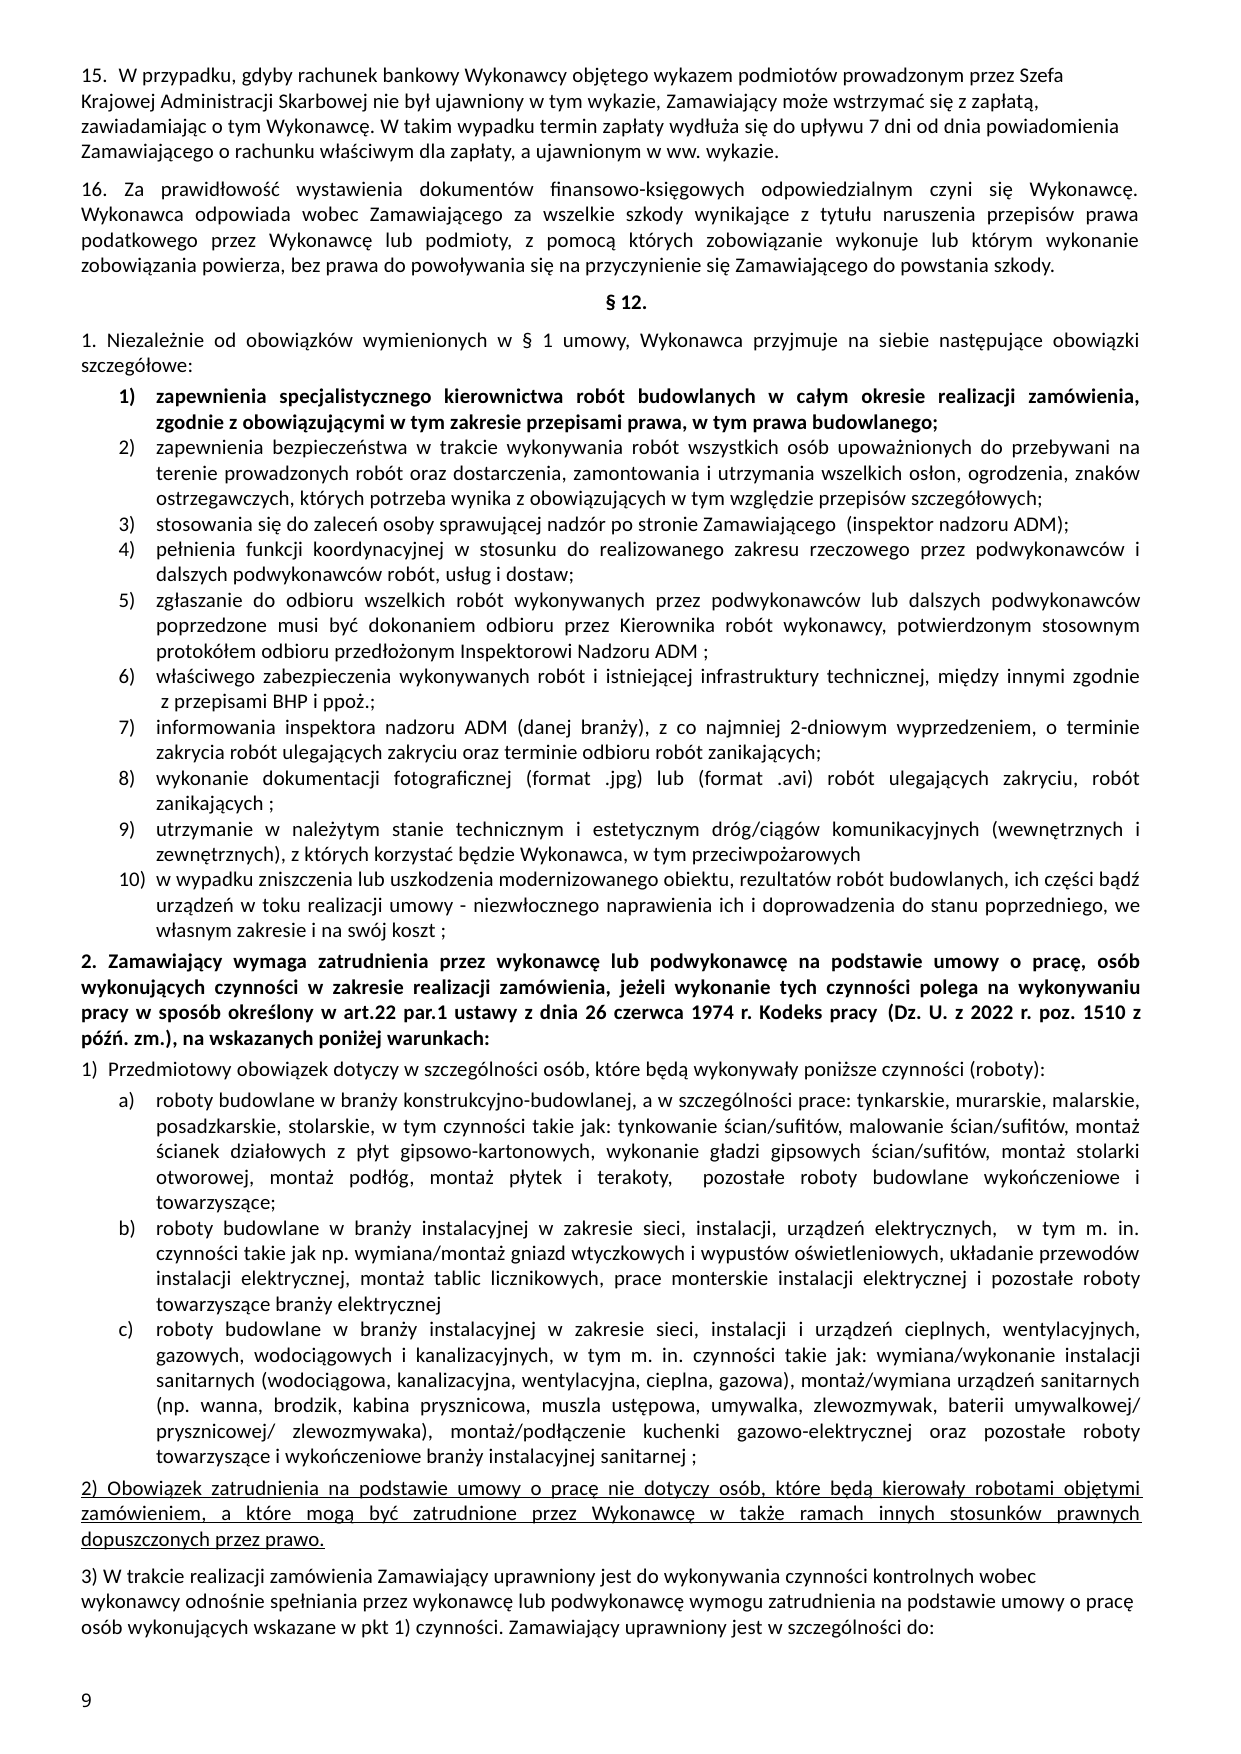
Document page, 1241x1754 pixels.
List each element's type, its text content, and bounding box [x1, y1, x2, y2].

text 3) W trakcie realizacji zamówienia Zamawiający uprawniony jest do wykonywania czynności kontrolnych wobec wykonawcy odnośnie spełniania przez wykonawcę lub podwykonawcę wymogu zatrudnienia na podstawie umowy o pracę osób wykonujących wskazane w pkt 1) czynności. Zamawiający uprawniony jest w szczególności do: [81, 1563, 1142, 1639]
list w wypadku zniszczenia lub uszkodzenia modernizowanego obiektu, rezultatów robót budowlanych, ich części bądź urządzeń w toku realizacji umowy - niezwłocznego naprawienia ich i doprowadzenia do stanu poprzedniego, we własnym zakresie i na swój koszt ; [118, 867, 1142, 943]
list zapewnienia bezpieczeństwa w trakcie wykonywania robót wszystkich osób upoważnionych do przebywani na terenie prowadzonych robót oraz dostarczenia, zamontowania i utrzymania wszelkich osłon, ogrodzenia, znaków ostrzegawczych, których potrzeba wynika z obowiązujących w tym względzie przepisów szczegółowych; [118, 434, 1142, 511]
list roboty budowlane w branży konstrukcyjno-budowlanej, a w szczególności prace: tynkarskie, murarskie, malarskie, posadzkarskie, stolarskie, w tym czynności takie jak: tynkowanie ścian/sufitów, malowanie ścian/sufitów, montaż ścianek działowych z płyt gipsowo-kartonowych, wykonanie gładzi gipsowych ścian/sufitów, montaż stolarki otworowej, montaż podłóg, montaż płytek i terakoty, pozostałe roboty budowlane wykończeniowe i towarzyszące; [118, 1088, 1142, 1215]
list stosowania się do zaleceń osoby sprawującej nadzór po stronie Zamawiającego (inspektor nadzoru ADM); [118, 511, 1142, 536]
list wykonanie dokumentacji fotograficznej (format .jpg) lub (format .avi) robót ulegających zakryciu, robót zanikających ; [118, 765, 1142, 816]
text 15. W przypadku, gdyby rachunek bankowy Wykonawcy objętego wykazem podmiotów prowadzonym przez Szefa Krajowej Administracji Skarbowej nie był ujawniony w tym wykazie, Zamawiający może wstrzymać się z zapłatą, zawiadamiając o tym Wykonawcę. W takim wypadku termin zapłaty wydłuża się do upływu 7 dni od dnia powiadomienia Zamawiającego o rachunku właściwym dla zapłaty, a ujawnionym w ww. wykazie. [81, 62, 1140, 164]
text dopuszczonych przez prawo. [81, 1523, 1142, 1551]
text 2) Obowiązek zatrudnienia na podstawie umowy o pracę nie dotyczy osób, które będą kierowały robotami objętymi [81, 1475, 1142, 1497]
list zgłaszanie do odbioru wszelkich robót wykonywanych przez podwykonawców lub dalszych podwykonawców poprzedzone musi być dokonaniem odbioru przez Kierownika robót wykonawcy, potwierdzonym stosownym protokółem odbioru przedłożonym Inspektorowi Nadzoru ADM ; [118, 587, 1142, 663]
text § 12. [112, 289, 1140, 315]
list zapewnienia specjalistycznego kierownictwa robót budowlanych w całym okresie realizacji zamówienia, zgodnie z obowiązującymi w tym zakresie przepisami prawa, w tym prawa budowlanego; [118, 384, 1142, 434]
list roboty budowlane w branży instalacyjnej w zakresie sieci, instalacji, urządzeń elektrycznych, w tym m. in. czynności takie jak np. wymiana/montaż gniazd wtyczkowych i wypustów oświetleniowych, układanie przewodów instalacji elektrycznej, montaż tablic licznikowych, prace monterskie instalacji elektrycznej i pozostałe roboty towarzyszące branży elektrycznej [118, 1215, 1142, 1316]
list pełnienia funkcji koordynacyjnej w stosunku do realizowanego zakresu rzeczowego przez podwykonawców i dalszych podwykonawców robót, usług i dostaw; [118, 536, 1142, 587]
list utrzymanie w należytym stanie technicznym i estetycznym dróg/ciągów komunikacyjnych (wewnętrznych i zewnętrznych), z których korzystać będzie Wykonawca, w tym przeciwpożarowych [118, 816, 1142, 867]
list właściwego zabezpieczenia wykonywanych robót i istniejącej infrastruktury technicznej, między innymi zgodnie z przepisami BHP i ppoż.; [118, 663, 1142, 714]
list informowania inspektora nadzoru ADM (danej branży), z co najmniej 2-dniowym wyprzedzeniem, o terminie zakrycia robót ulegających zakryciu oraz terminie odbioru robót zanikających; [118, 714, 1142, 765]
text 1) Przedmiotowy obowiązek dotyczy w szczególności osób, które będą wykonywały poniższe czynności (roboty): [81, 1056, 1142, 1082]
text 1. Niezależnie od obowiązków wymienionych w § 1 umowy, Wykonawca przyjmuje na siebie następujące obowiązki szczegółowe: [81, 327, 1142, 378]
list roboty budowlane w branży instalacyjnej w zakresie sieci, instalacji i urządzeń cieplnych, wentylacyjnych, gazowych, wodociągowych i kanalizacyjnych, w tym m. in. czynności takie jak: wymiana/wykonanie instalacji sanitarnych (wodociągowa, kanalizacyjna, wentylacyjna, cieplna, gazowa), montaż/wymiana urządzeń sanitarnych (np. wanna, brodzik, kabina prysznicowa, muszla ustępowa, umywalka, zlewozmywak, baterii umywalkowej/ prysznicowej/ zlewozmywaka), montaż/podłączenie kuchenki gazowo-elektrycznej oraz pozostałe roboty towarzyszące i wykończeniowe branży instalacyjnej sanitarnej ; [118, 1316, 1142, 1469]
text 16. Za prawidłowość wystawienia dokumentów finansowo-księgowych odpowiedzialnym czyni się Wykonawcę. Wykonawca odpowiada wobec Zamawiającego za wszelkie szkody wynikające z tytułu naruszenia przepisów prawa podatkowego przez Wykonawcę lub podmioty, z pomocą których zobowiązanie wykonuje lub którym wykonanie zobowiązania powierza, bez prawa do powoływania się na przyczynienie się Zamawiającego do powstania szkody. [81, 176, 1140, 278]
text 2. Zamawiający wymaga zatrudnienia przez wykonawcę lub podwykonawcę na podstawie umowy o pracę, osób wykonujących czynności w zakresie realizacji zamówienia, jeżeli wykonanie tych czynności polega na wykonywaniu pracy w sposób określony w art.22 par.1 ustawy z dnia 26 czerwca 1974 r. Kodeks pracy (Dz. U. z 2022 r. poz. 1510 z późń. zm.), na wskazanych poniżej warunkach: [81, 949, 1142, 1050]
text zamówieniem, a które mogą być zatrudnione przez Wykonawcę w także ramach innych stosunków prawnych [81, 1498, 1142, 1522]
